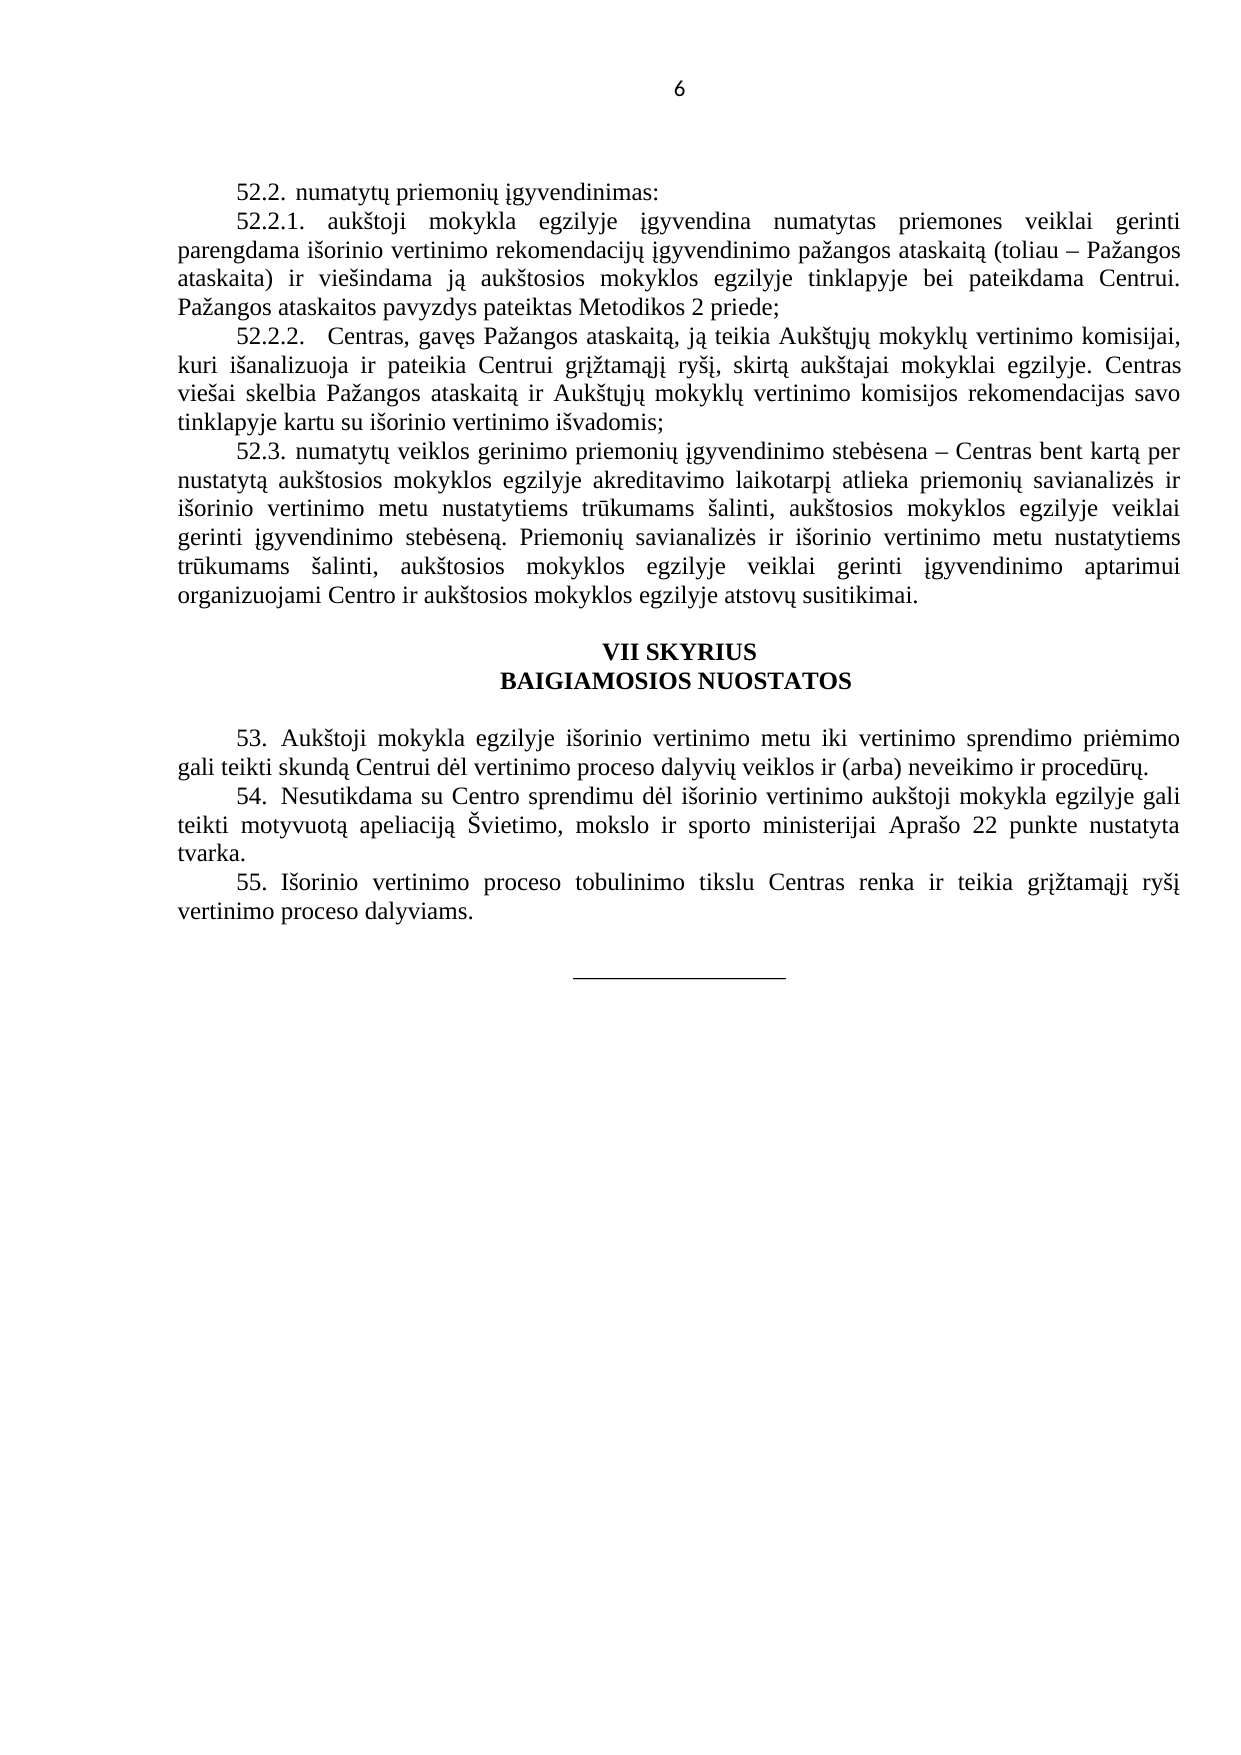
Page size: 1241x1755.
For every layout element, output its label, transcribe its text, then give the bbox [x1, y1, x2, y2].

text VII SKYRIUS [177, 637, 1181, 666]
text 52.3. numatytų veiklos gerinimo priemonių įgyvendinimo stebėsena – Centras bent kartą per nustatytą aukštosios mokyklos egzilyje akreditavimo laikotarpį atlieka priemonių savianalizės ir išorinio vertinimo metu nustatytiems trūkumams šalinti, aukštosios mokyklos egzilyje veiklai gerinti įgyvendinimo stebėseną. Priemonių savianalizės ir išorinio vertinimo metu nustatytiems trūkumams šalinti, aukštosios mokyklos egzilyje veiklai gerinti įgyvendinimo aptarimui organizuojami Centro ir aukštosios mokyklos egzilyje atstovų susitikimai. [177, 436, 1181, 608]
text 53. Aukštoji mokykla egzilyje išorinio vertinimo metu iki vertinimo sprendimo priėmimo gali teikti skundą Centrui dėl vertinimo proceso dalyvių veiklos ir (arba) neveikimo ir procedūrų. [177, 723, 1181, 781]
text 52.2.1. aukštoji mokykla egzilyje įgyvendina numatytas priemones veiklai gerinti parengdama išorinio vertinimo rekomendacijų įgyvendinimo pažangos ataskaitą (toliau – Pažangos ataskaita) ir viešindama ją aukštosios mokyklos egzilyje tinklapyje bei pateikdama Centrui. Pažangos ataskaitos pavyzdys pateiktas Metodikos 2 priede; [177, 206, 1181, 321]
text 54. Nesutikdama su Centro sprendimu dėl išorinio vertinimo aukštoji mokykla egzilyje gali teikti motyvuotą apeliaciją Švietimo, mokslo ir sporto ministerijai Aprašo 22 punkte nustatyta tvarka. [177, 781, 1181, 867]
text _________________ [177, 953, 1181, 982]
text BAIGIAMOSIOS NUOSTATOS [177, 666, 1181, 695]
text 55. Išorinio vertinimo proceso tobulinimo tikslu Centras renka ir teikia grįžtamąjį ryšį vertinimo proceso dalyviams. [177, 867, 1181, 925]
text 52.2. numatytų priemonių įgyvendinimas: [177, 177, 1181, 206]
text 52.2.2. Centras, gavęs Pažangos ataskaitą, ją teikia Aukštųjų mokyklų vertinimo komisijai, kuri išanalizuoja ir pateikia Centrui grįžtamąjį ryšį, skirtą aukštajai mokyklai egzilyje. Centras viešai skelbia Pažangos ataskaitą ir Aukštųjų mokyklų vertinimo komisijos rekomendacijas savo tinklapyje kartu su išorinio vertinimo išvadomis; [177, 321, 1181, 436]
